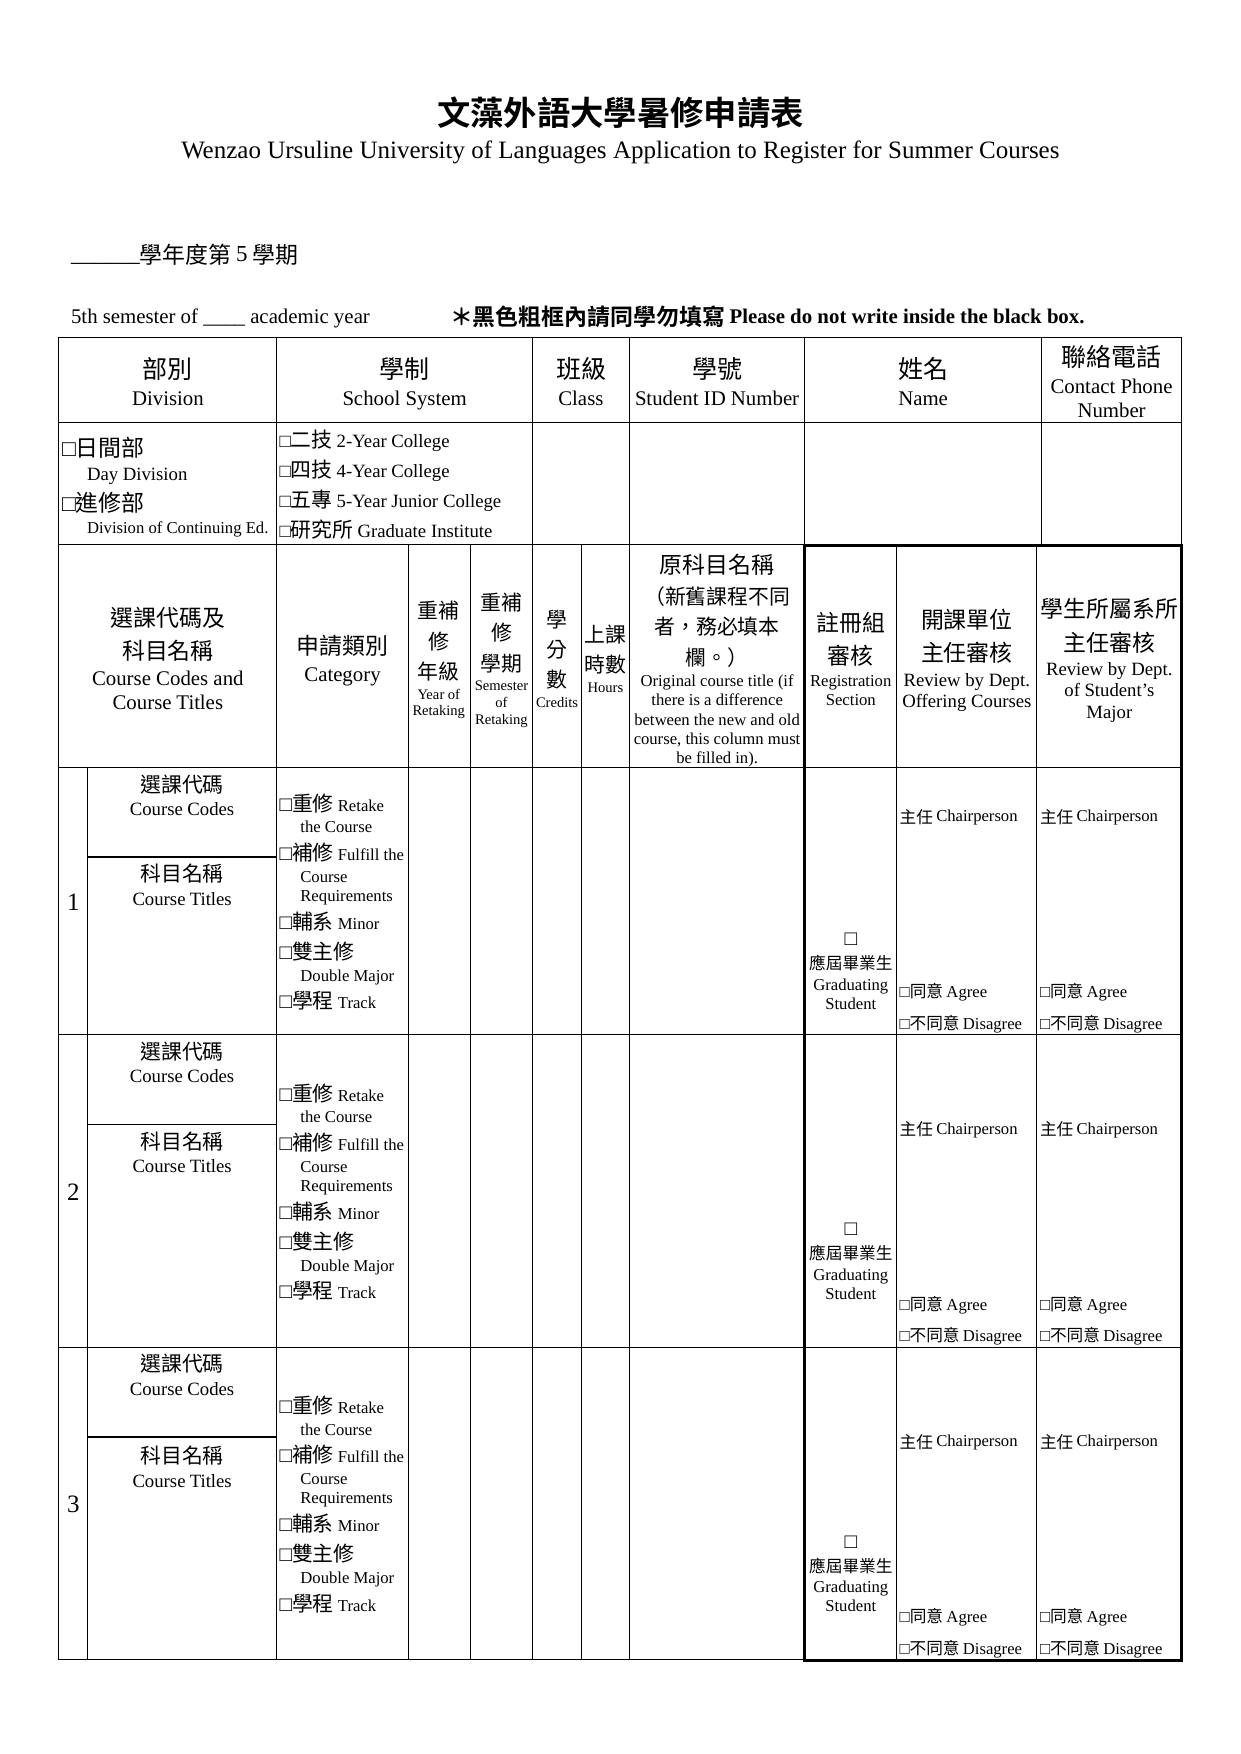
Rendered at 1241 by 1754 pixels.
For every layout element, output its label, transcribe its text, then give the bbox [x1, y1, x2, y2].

table_cell 主任Chairperson □同意Agree □不同意Disagree [897, 1348, 1036, 1659]
table_cell [1042, 423, 1181, 544]
table_cell 3 [59, 1348, 87, 1659]
table_cell 選課代碼 Course Codes [88, 1035, 276, 1124]
table_cell 開課單位 主任審核Review by Dept. Offering Courses [897, 547, 1036, 767]
table_cell □ 應屆畢業生Graduating Student [806, 1035, 896, 1347]
table_cell [471, 1348, 532, 1659]
table_cell 2 [59, 1035, 87, 1347]
table_cell 主任Chairperson □同意Agree □不同意Disagree [1037, 1035, 1180, 1347]
table_cell 科目名稱 Course Titles [88, 1438, 276, 1659]
table_cell [409, 1035, 470, 1347]
table_cell [533, 768, 581, 1034]
text ______學年度第5學期 [71, 212, 1169, 274]
table_cell 重補修 學期Semester of Retaking [471, 545, 532, 767]
table_cell 主任Chairperson □同意Agree □不同意Disagree [897, 768, 1036, 1034]
table_cell 原科目名稱 （新舊課程不同者，務必填本欄。） Original course title (if there is a difference between the new and old course, this column must be filled in). [630, 545, 803, 767]
table_cell [533, 1035, 581, 1347]
table_cell 學 分 數 Credits [533, 545, 581, 767]
table_cell [630, 423, 804, 544]
table_cell □重修Retake the Course □補修Fulfill the Course Requirements □輔系Minor □雙主修Double Major □學程Track [277, 1348, 408, 1659]
table_cell 主任Chairperson □同意Agree □不同意Disagree [1037, 768, 1180, 1034]
table_cell 申請類別Category [277, 545, 408, 767]
table_cell [471, 768, 532, 1034]
table_cell 註冊組審核Registration Section [806, 547, 896, 767]
table_cell 選課代碼 Course Codes [88, 768, 276, 856]
table_cell □ 應屆畢業生Graduating Student [806, 1348, 896, 1659]
table_header 學制 School System [277, 338, 532, 422]
table_cell □重修Retake the Course □補修Fulfill the Course Requirements □輔系Minor □雙主修Double Major □學程Track [277, 1035, 408, 1347]
text Wenzao Ursuline University of Languages Application to Register for Summer Courses [71, 135, 1169, 164]
table_cell 科目名稱 Course Titles [88, 858, 276, 1034]
table_cell [533, 1348, 581, 1659]
table_header 姓名 Name [805, 338, 1041, 422]
table_cell 上課時數 Hours [582, 545, 629, 767]
table_cell □ 應屆畢業生Graduating Student [806, 768, 896, 1034]
table_cell [805, 423, 1041, 544]
table_header 聯絡電話 Contact Phone Number [1042, 338, 1181, 422]
table_cell [582, 1035, 629, 1347]
table_cell [582, 1348, 629, 1659]
table_header 學號 Student ID Number [630, 338, 804, 422]
text 5th semester of ____ academic year ＊黑色粗框內請同學勿填寫Please do not write inside the black box. [71, 274, 1170, 337]
table_cell [533, 423, 629, 544]
table_cell [630, 1348, 803, 1659]
table_cell □重修Retake the Course □補修Fulfill the Course Requirements □輔系Minor □雙主修Double Major □學程Track [277, 768, 408, 1034]
table_cell □二技2-Year College □四技4-Year College □五專5-Year Junior College □研究所Graduate Institute [277, 423, 532, 544]
table_cell [630, 768, 803, 1034]
table_cell [409, 768, 470, 1034]
table_cell [630, 1035, 803, 1347]
table_cell 選課代碼 Course Codes [88, 1348, 276, 1436]
table_cell 重補修 年級 Year of Retaking [409, 545, 470, 767]
table_cell 1 [59, 768, 87, 1034]
table_header 班級 Class [533, 338, 629, 422]
table_header 部別 Division [59, 338, 276, 422]
table_cell 主任Chairperson □同意Agree □不同意Disagree [897, 1035, 1036, 1347]
table_cell 學生所屬系所主任審核Review by Dept. of Student’s Major [1037, 547, 1180, 767]
text 文藻外語大學暑修申請表 [71, 87, 1169, 135]
table_cell 科目名稱 Course Titles [88, 1125, 276, 1347]
table_cell 選課代碼及 科目名稱 Course Codes and Course Titles [59, 545, 276, 767]
table_cell [582, 768, 629, 1034]
table_cell [471, 1035, 532, 1347]
table_cell 主任Chairperson □同意Agree □不同意Disagree [1037, 1348, 1180, 1659]
table_cell □日間部 Day Division □進修部 Division of Continuing Ed. [59, 423, 276, 544]
table_cell [409, 1348, 470, 1659]
